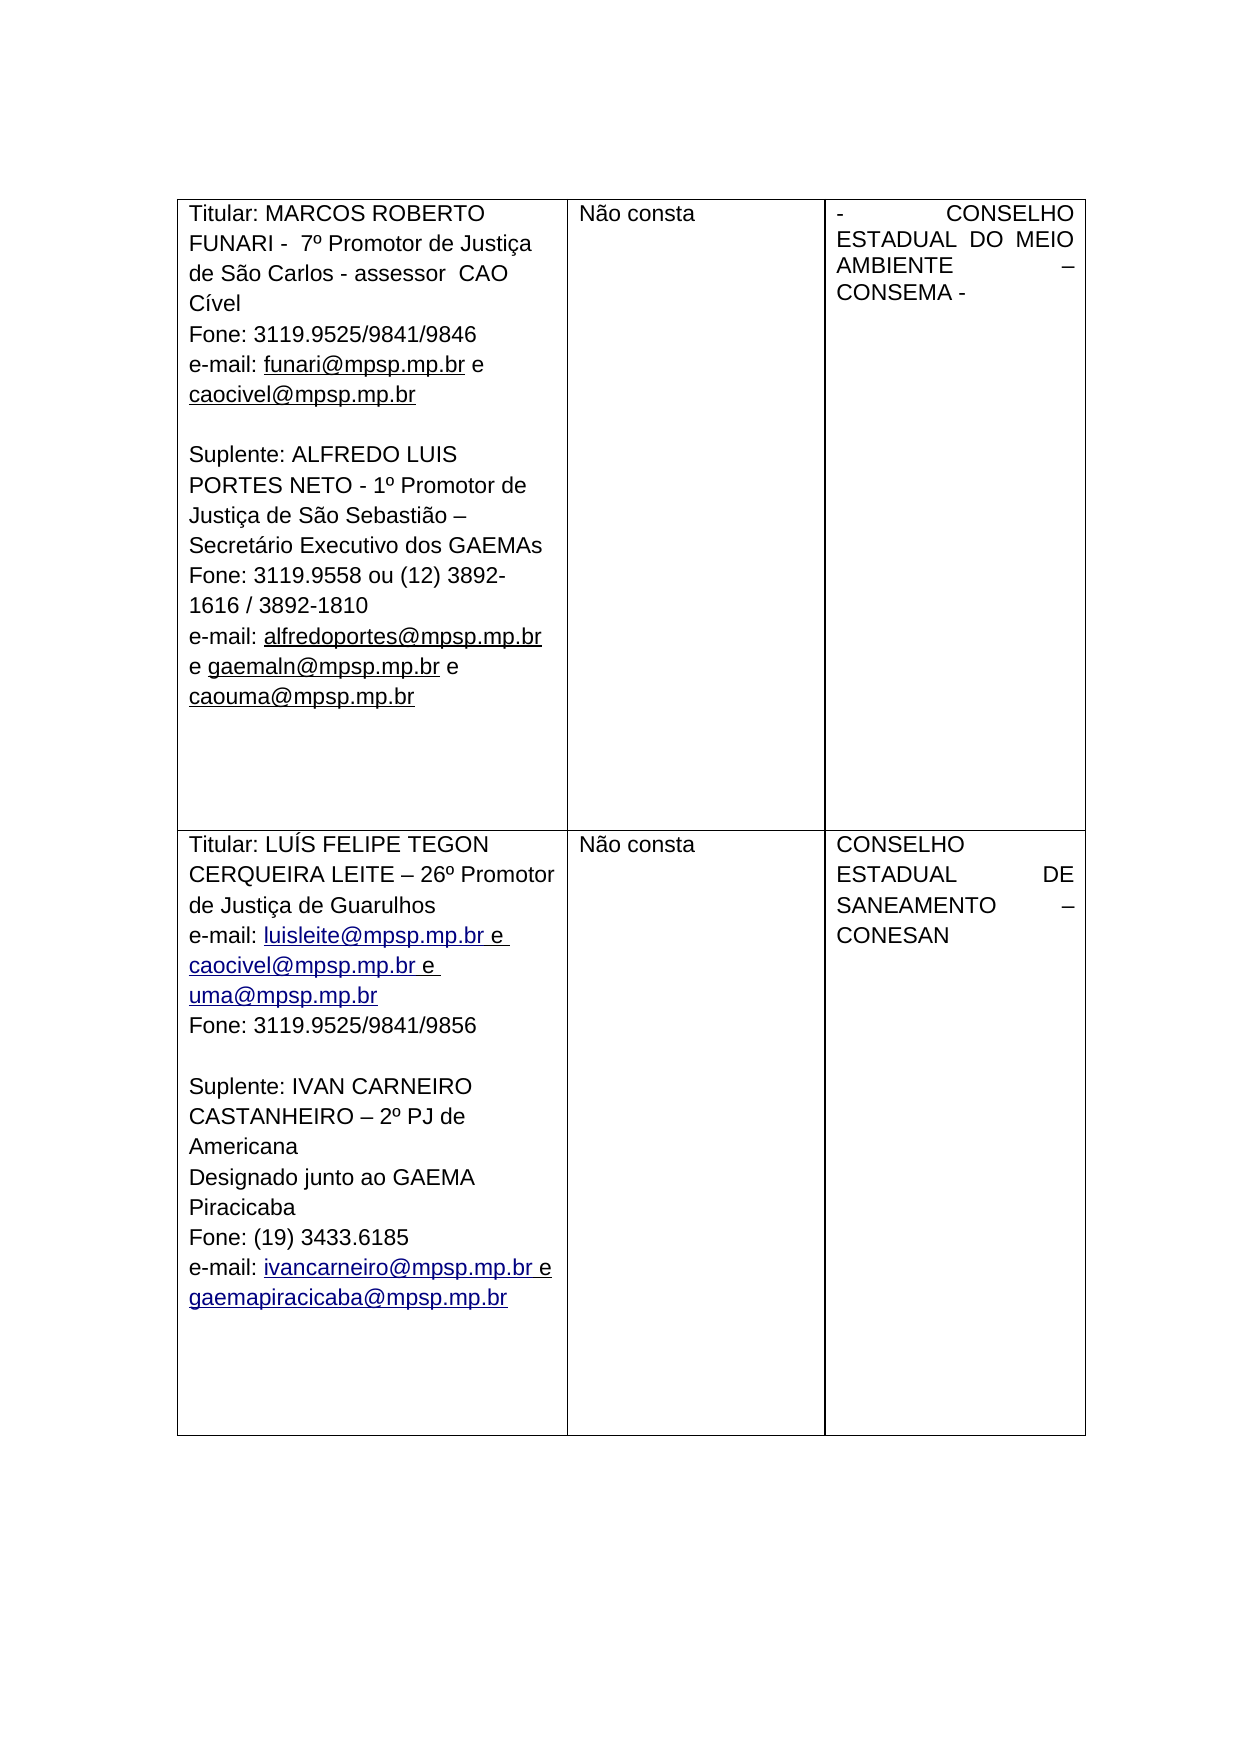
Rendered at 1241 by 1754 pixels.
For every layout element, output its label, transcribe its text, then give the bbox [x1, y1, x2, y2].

table_cell CONSELHO ESTADUAL DE SANEAMENTO – CONESAN [826, 831, 1085, 1435]
table_cell Não consta [568, 831, 824, 1435]
table_header Não consta [568, 200, 824, 830]
table_header Titular: MARCOS ROBERTO FUNARI - 7º Promotor de Justiça de São Carlos - assessor CAO Cível Fone: 3119.9525/9841/9846 e-mail: funari@mpsp.mp.br e caocivel@mpsp.mp.br Suplente: ALFREDO LUIS PORTES NETO - 1º Promotor de Justiça de São Sebastião – Secretário Executivo dos GAEMAs Fone: 3119.9558 ou (12) 3892-1616 / 3892-1810 e-mail: alfredoportes@mpsp.mp.br e gaemaln@mpsp.mp.br e caouma@mpsp.mp.br [178, 200, 567, 830]
table_cell Titular: LUÍS FELIPE TEGON CERQUEIRA LEITE – 26º Promotor de Justiça de Guarulhos e-mail: luisleite@mpsp.mp.br e caocivel@mpsp.mp.br e uma@mpsp.mp.br Fone: 3119.9525/9841/9856 Suplente: IVAN CARNEIRO CASTANHEIRO – 2º PJ de Americana Designado junto ao GAEMA Piracicaba Fone: (19) 3433.6185 e-mail: ivancarneiro@mpsp.mp.br e gaemapiracicaba@mpsp.mp.br [178, 831, 567, 1435]
table_header - CONSELHO ESTADUAL DO MEIO AMBIENTE – CONSEMA - [826, 200, 1085, 830]
